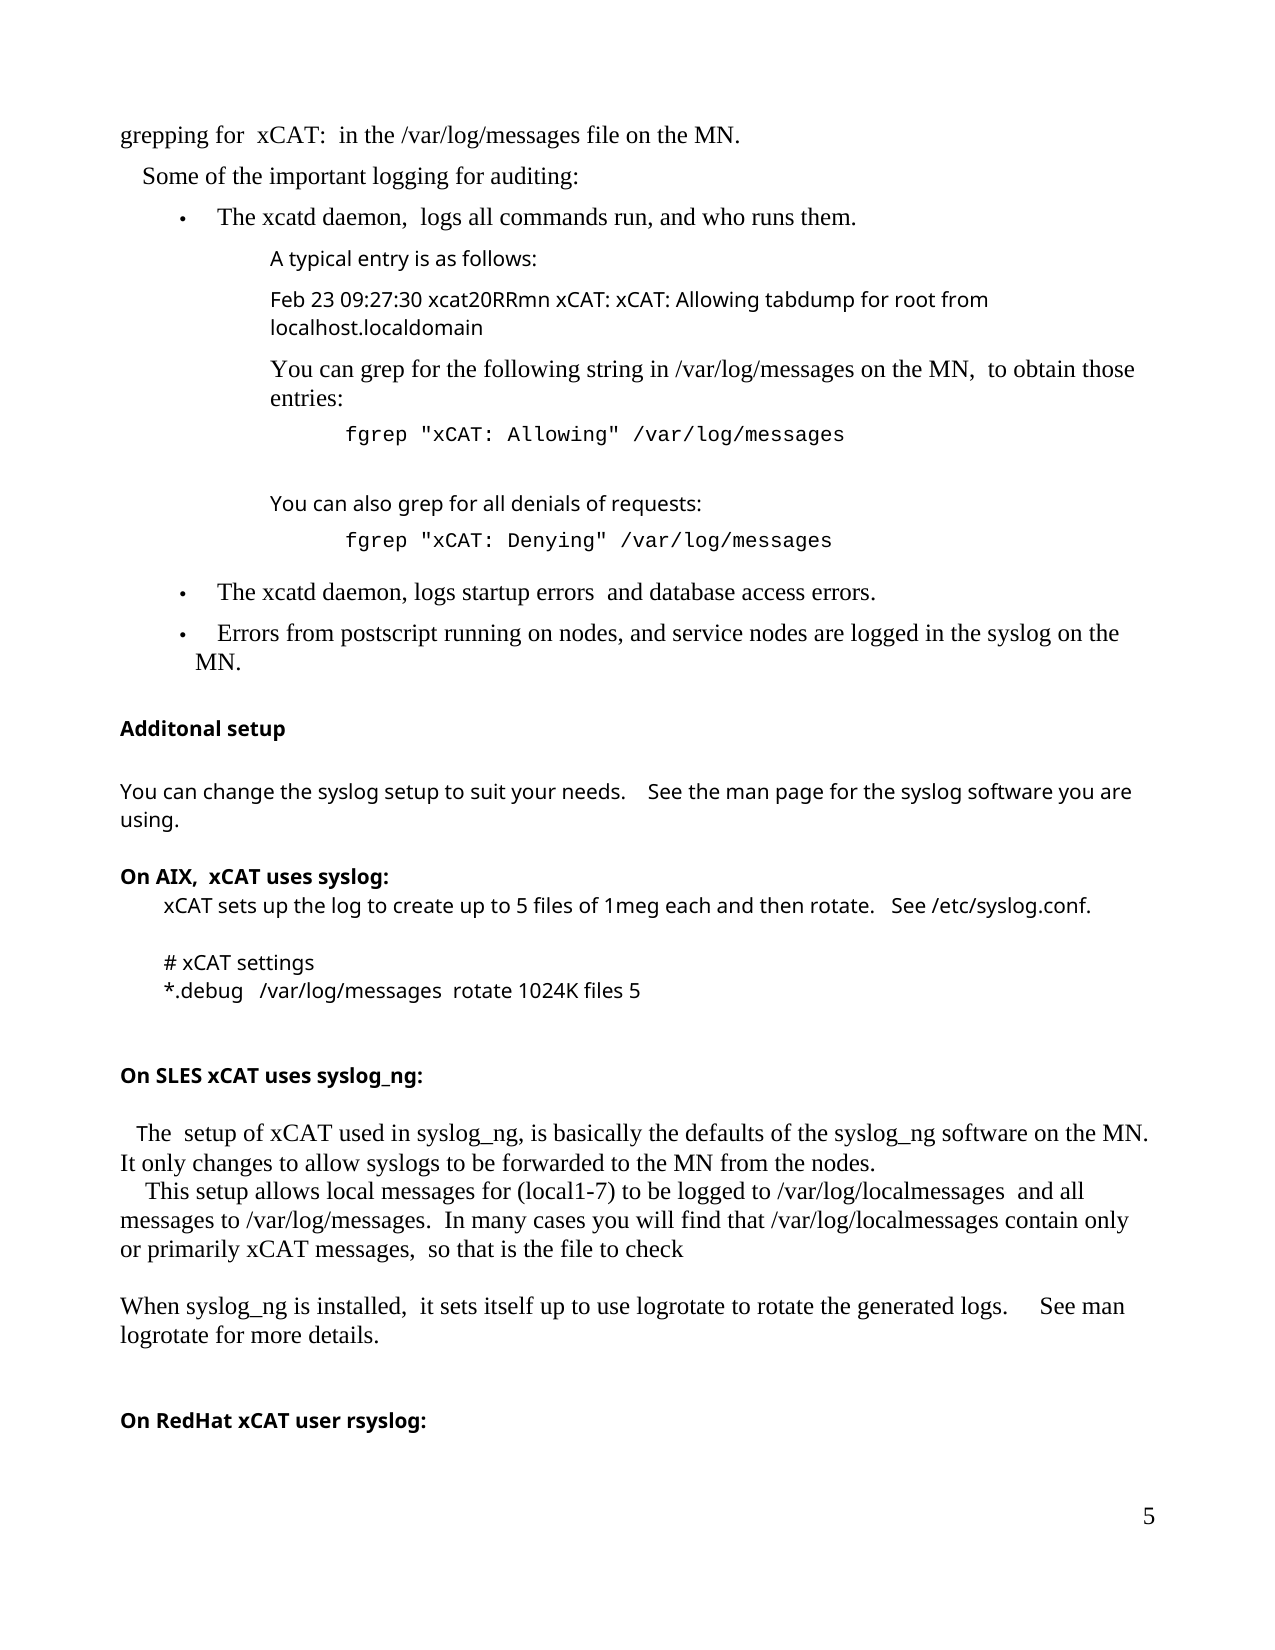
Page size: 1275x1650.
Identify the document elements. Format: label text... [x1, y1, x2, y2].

list You can also grep for all denials of requests: [232, 489, 1155, 517]
list The xcatd daemon, logs startup errors and database access errors. [157, 577, 1155, 606]
text *.debug /var/log/messages rotate 1024K files 5 [120, 976, 1155, 1004]
text When syslog_ng is installed, it sets itself up to use logrotate to rotate the generated logs. See man logrotate for more details. [120, 1291, 1155, 1349]
subtitle Additonal setup [120, 714, 1155, 742]
text Some of the important logging for auditing: [120, 161, 1155, 190]
list Errors from postscript running on nodes, and service nodes are logged in the syslog on the MN. [157, 618, 1155, 676]
text You can change the syslog setup to suit your needs. See the man page for the syslog software you are using. [120, 777, 1155, 834]
list fgrep "xCAT: Denying" /var/log/messages [307, 529, 1155, 553]
list The xcatd daemon, logs all commands run, and who runs them. [157, 202, 1155, 231]
list A typical entry is as follows: [232, 244, 1155, 272]
text This setup allows local messages for (local1-7) to be logged to /var/log/localmessages and all messages to /var/log/messages. In many cases you will find that /var/log/localmessages contain only or primarily xCAT messages, so that is the file to check [120, 1176, 1155, 1263]
list fgrep "xCAT: Allowing" /var/log/messages [307, 424, 1155, 448]
text On SLES xCAT uses syslog_ng: [120, 1061, 1155, 1090]
list You can grep for the following string in /var/log/messages on the MN, to obtain those entries: [232, 354, 1155, 412]
text On AIX, xCAT uses syslog: [120, 862, 1155, 891]
list Feb 23 09:27:30 xcat20RRmn xCAT: xCAT: Allowing tabdump for root from localhost.localdomain [232, 285, 1155, 342]
text The setup of xCAT used in syslog_ng, is basically the defaults of the syslog_ng software on the MN. It only changes to allow syslogs to be forwarded to the MN from the nodes. [120, 1118, 1155, 1176]
text grepping for xCAT: in the /var/log/messages file on the MN. [120, 120, 1155, 149]
text xCAT sets up the log to create up to 5 files of 1meg each and then rotate. See /etc/syslog.conf. [120, 891, 1155, 919]
text On RedHat xCAT user rsyslog: [120, 1406, 1155, 1434]
text # xCAT settings [120, 948, 1155, 976]
